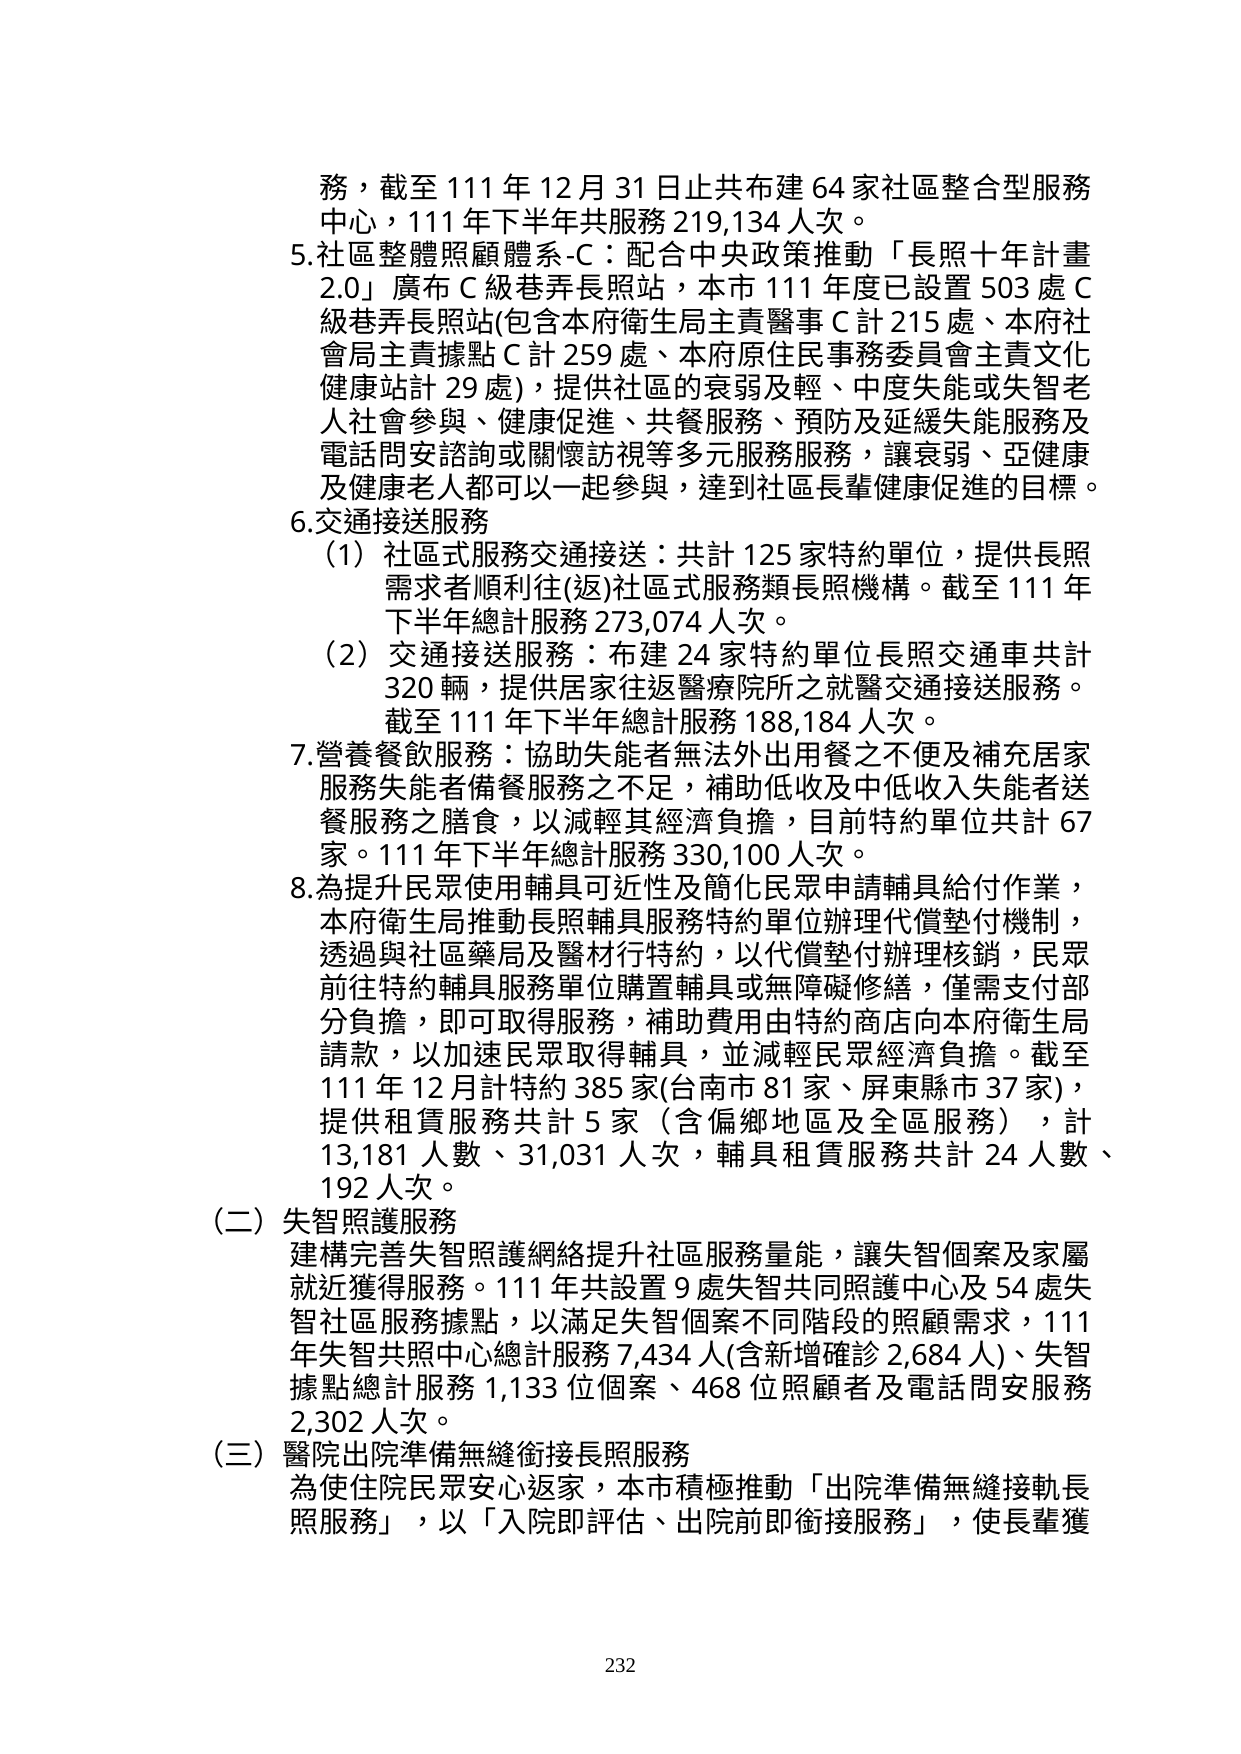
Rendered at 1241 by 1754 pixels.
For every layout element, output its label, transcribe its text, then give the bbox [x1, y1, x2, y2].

text （二）失智照護服務 [195, 1206, 1092, 1239]
text （三）醫院出院準備無縫銜接長照服務 [195, 1439, 1092, 1472]
text （2）交通接送服務：布建24家特約單位長照交通車共計320輛，提供居家往返醫療院所之就醫交通接送服務。截至111年下半年總計服務188,184人次。 [307, 639, 1092, 739]
text 5.社區整體照顧體系-C：配合中央政策推動「長照十年計畫2.0」廣布C級巷弄長照站，本市111年度已設置503處C級巷弄長照站(包含本府衛生局主責醫事C計215處、本府社會局主責據點C計259處、本府原住民事務委員會主責文化健康站計29處)，提供社區的衰弱及輕、中度失能或失智老人社會參與、健康促進、共餐服務、預防及延緩失能服務及電話問安諮詢或關懷訪視等多元服務服務，讓衰弱、亞健康及健康老人都可以一起參與，達到社區長輩健康促進的目標。 [289, 239, 1092, 506]
text 4.社區整體照顧體系-A：社區整合服務中心提供個案管理服務，以個案照顧實際需求，連結社區型或居家型態服務，滿足個案多元需求，107年46家社區整合型服務中心，108年52家社區整合型服務中心，109年54家社區整合型服務中心，110年63家社區型整合型服務中心。111年因應長期照顧服務申請及給付辦法，A個管員調整為每120名個案至少設置1名個管員，故經公開遴選新增社區整合型服務中心進行服務，截至111年12月31日止共布建64家社區整合型服務中心，111年下半年共服務219,134人次。 [289, 172, 1092, 239]
text 為使住院民眾安心返家，本市積極推動「出院準備無縫接軌長照服務」，以「入院即評估、出院前即銜接服務」，使長輩獲得長照服務的時間縮短為5.7天；本年度有47家醫院推動，111年下半年計服務2,266人，較去年同期成長7%。 [289, 1472, 1092, 1539]
text 建構完善失智照護網絡提升社區服務量能，讓失智個案及家屬就近獲得服務。111年共設置9處失智共同照護中心及54處失智社區服務據點，以滿足失智個案不同階段的照顧需求，111年失智共照中心總計服務7,434人(含新增確診2,684人)、失智據點總計服務1,133位個案、468位照顧者及電話問安服務2,302人次。 [289, 1239, 1092, 1439]
text 8.為提升民眾使用輔具可近性及簡化民眾申請輔具給付作業，本府衛生局推動長照輔具服務特約單位辦理代償墊付機制，透過與社區藥局及醫材行特約，以代償墊付辦理核銷，民眾前往特約輔具服務單位購置輔具或無障礙修繕，僅需支付部分負擔，即可取得服務，補助費用由特約商店向本府衛生局請款，以加速民眾取得輔具，並減輕民眾經濟負擔。截至111年12月計特約385家(台南市81家、屏東縣市37家)，提供租賃服務共計5家（含偏鄉地區及全區服務），計13,181人數、31,031人次，輔具租賃服務共計24人數、192人次。 [289, 872, 1092, 1206]
text 7.營養餐飲服務：協助失能者無法外出用餐之不便及補充居家服務失能者備餐服務之不足，補助低收及中低收入失能者送餐服務之膳食，以減輕其經濟負擔，目前特約單位共計67家。111年下半年總計服務330,100人次。 [289, 739, 1092, 872]
text （1）社區式服務交通接送：共計125家特約單位，提供長照需求者順利往(返)社區式服務類長照機構。截至111年下半年總計服務273,074人次。 [307, 539, 1092, 639]
text 6.交通接送服務 [289, 506, 1092, 539]
